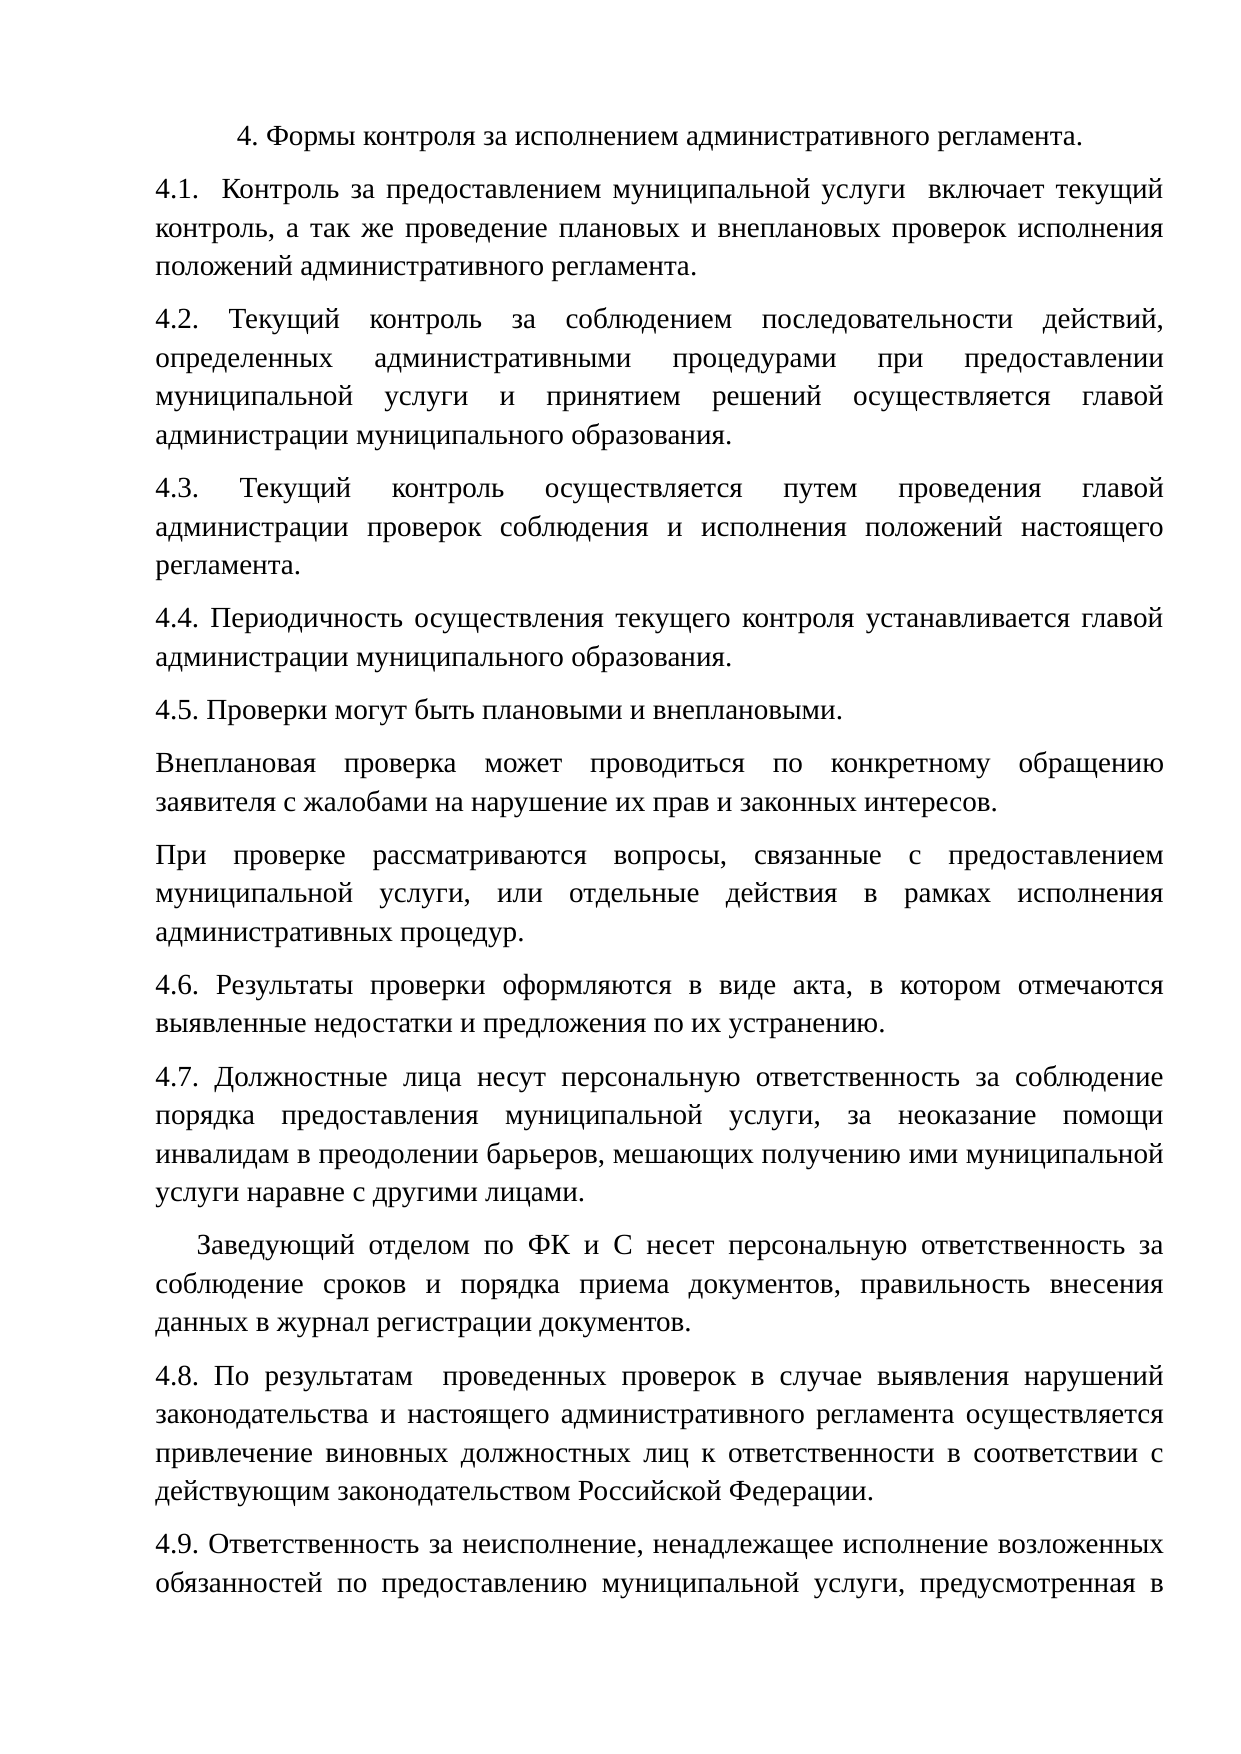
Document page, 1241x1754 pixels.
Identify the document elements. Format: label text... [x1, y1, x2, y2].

text При проверке рассматриваются вопросы, связанные с предоставлением муниципальной услуги, или отдельные действия в рамках исполнения административных процедур. [155, 837, 1164, 947]
text 4.3. Текущий контроль осуществляется путем проведения главой администрации проверок соблюдения и исполнения положений настоящего регламента. [155, 470, 1164, 581]
text 4.2. Текущий контроль за соблюдением последовательности действий, определенных административными процедурами при предоставлении муниципальной услуги и принятием решений осуществляется главой администрации муниципального образования. [155, 301, 1164, 451]
text Внеплановая проверка может проводиться по конкретному обращению заявителя с жалобами на нарушение их прав и законных интересов. [155, 745, 1164, 817]
text 4.1. Контроль за предоставлением муниципальной услуги включает текущий контроль, а так же проведение плановых и внеплановых проверок исполнения положений административного регламента. [155, 171, 1164, 282]
text 4. Формы контроля за исполнением административного регламента. [155, 118, 1164, 152]
text 4.4. Периодичность осуществления текущего контроля устанавливается главой администрации муниципального образования. [155, 600, 1164, 672]
text Заведующий отделом по ФК и С несет персональную ответственность за соблюдение сроков и порядка приема документов, правильность внесения данных в журнал регистрации документов. [155, 1227, 1164, 1338]
text 4.7. Должностные лица несут персональную ответственность за соблюдение порядка предоставления муниципальной услуги, за неоказание помощи инвалидам в преодолении барьеров, мешающих получению ими муниципальной услуги наравне с другими лицами. [155, 1059, 1164, 1208]
text 4.9. Ответственность за неисполнение, ненадлежащее исполнение возложенных обязанностей по предоставлению муниципальной услуги, предусмотренная в [155, 1526, 1164, 1598]
text 4.6. Результаты проверки оформляются в виде акта, в котором отмечаются выявленные недостатки и предложения по их устранению. [155, 967, 1164, 1039]
text 4.8. По результатам проведенных проверок в случае выявления нарушений законодательства и настоящего административного регламента осуществляется привлечение виновных должностных лиц к ответственности в соответствии с действующим законодательством Российской Федерации. [155, 1358, 1164, 1507]
text 4.5. Проверки могут быть плановыми и внеплановыми. [155, 692, 1164, 726]
